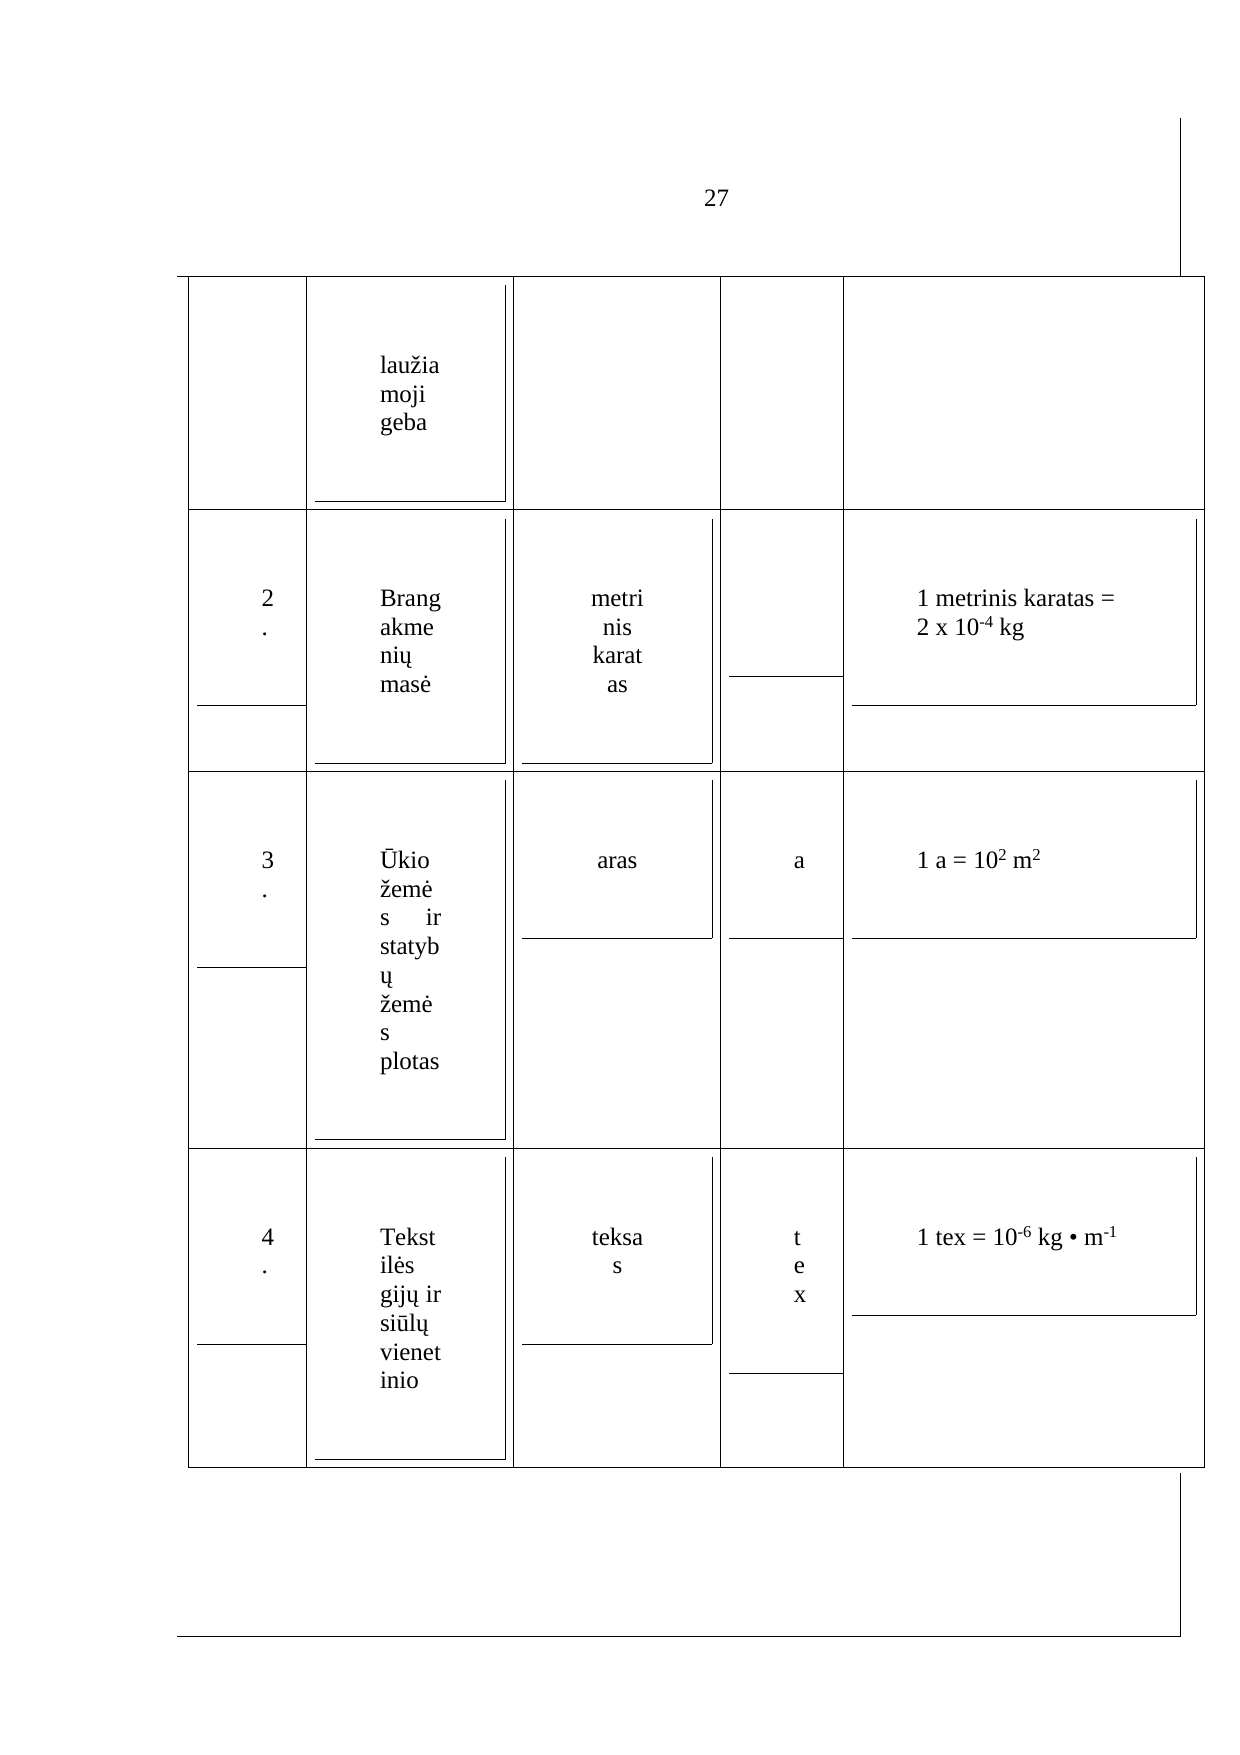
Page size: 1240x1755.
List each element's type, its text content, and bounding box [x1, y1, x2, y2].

table_cell Ūkio žemės ir statybų žemės plotas [307, 772, 513, 1148]
table_cell [721, 277, 843, 509]
table_cell metrinis karatas [514, 510, 720, 771]
table_cell Brangakmenių masė [307, 510, 513, 771]
table_cell tex [721, 1149, 843, 1467]
table_cell laužiamoji geba [307, 277, 513, 509]
table_cell aras [514, 772, 720, 1148]
table_cell 3. [189, 772, 306, 1148]
table_cell [189, 277, 306, 509]
table_cell 1 metrinis karatas = 2 x 10-4 kg [844, 510, 1204, 771]
table_cell a [721, 772, 843, 1148]
table_cell [844, 277, 1204, 509]
table_cell Tekstilės gijų ir siūlų vienetinio [307, 1149, 513, 1467]
table_cell 1 tex = 10-6 kg • m-1 [844, 1149, 1204, 1467]
table_cell teksas [514, 1149, 720, 1467]
table_cell [721, 510, 843, 771]
table_cell 1 a = 102 m2 [844, 772, 1204, 1148]
table_cell [514, 277, 720, 509]
table_cell 4. [189, 1149, 306, 1467]
table_cell 2. [189, 510, 306, 771]
